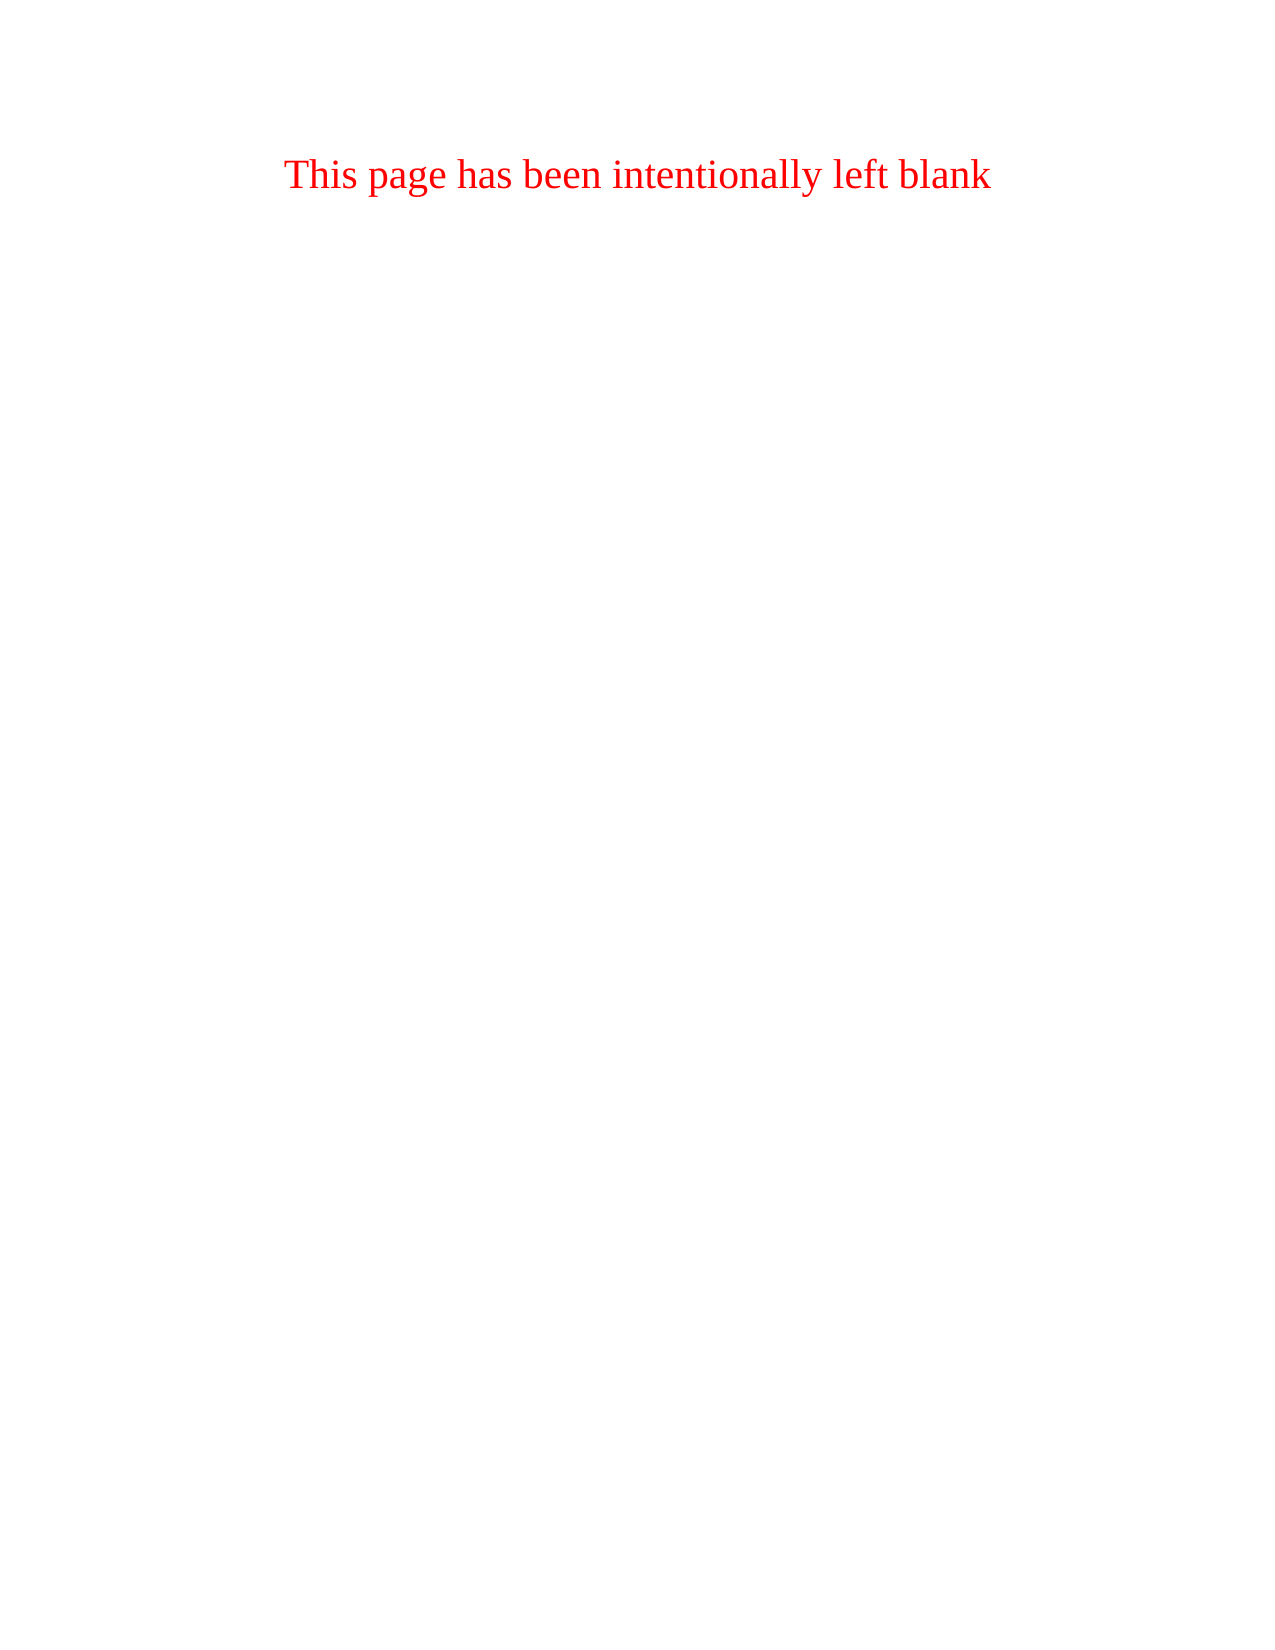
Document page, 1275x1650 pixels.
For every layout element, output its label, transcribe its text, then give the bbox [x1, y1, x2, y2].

subtitle This page has been intentionally left blank [187, 150, 1088, 198]
